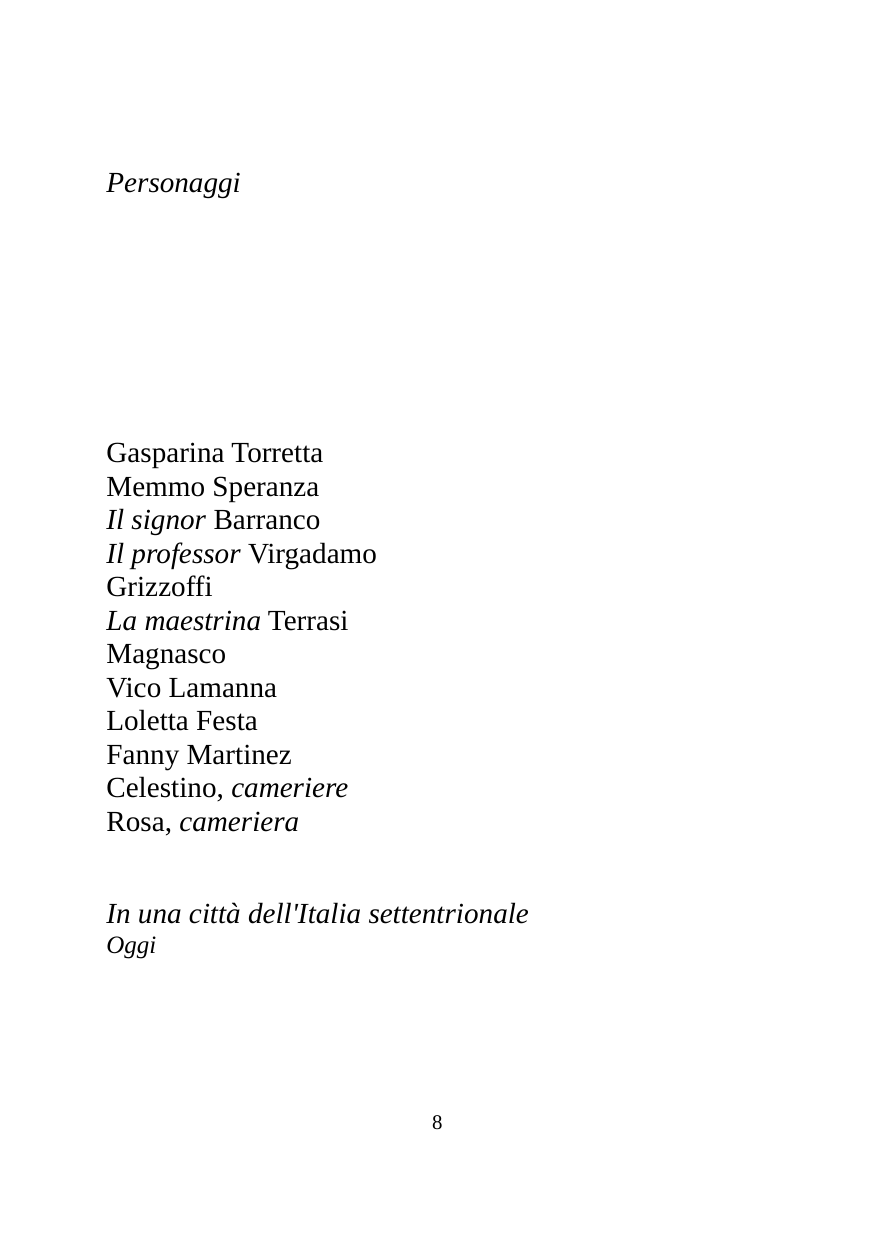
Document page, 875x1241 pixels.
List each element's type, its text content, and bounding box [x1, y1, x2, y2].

text In una città dell'Italia settentrionale [106, 897, 768, 930]
text Personaggi [106, 165, 768, 199]
text Il professor Virgadamo [106, 536, 768, 569]
text Il signor Barranco [106, 502, 768, 536]
text La maestrina Terrasi [106, 603, 768, 636]
text Loletta Festa [106, 703, 768, 737]
text Oggi [106, 930, 768, 959]
text Celestino, cameriere [106, 771, 768, 804]
text Magnasco [106, 636, 768, 670]
text Gasparina Torretta [106, 435, 768, 469]
text Memmo Speranza [106, 469, 768, 502]
text Fanny Martinez [106, 737, 768, 771]
text Grizzoffi [106, 569, 768, 603]
text Vico Lamanna [106, 670, 768, 703]
text Rosa, cameriera [106, 804, 768, 838]
